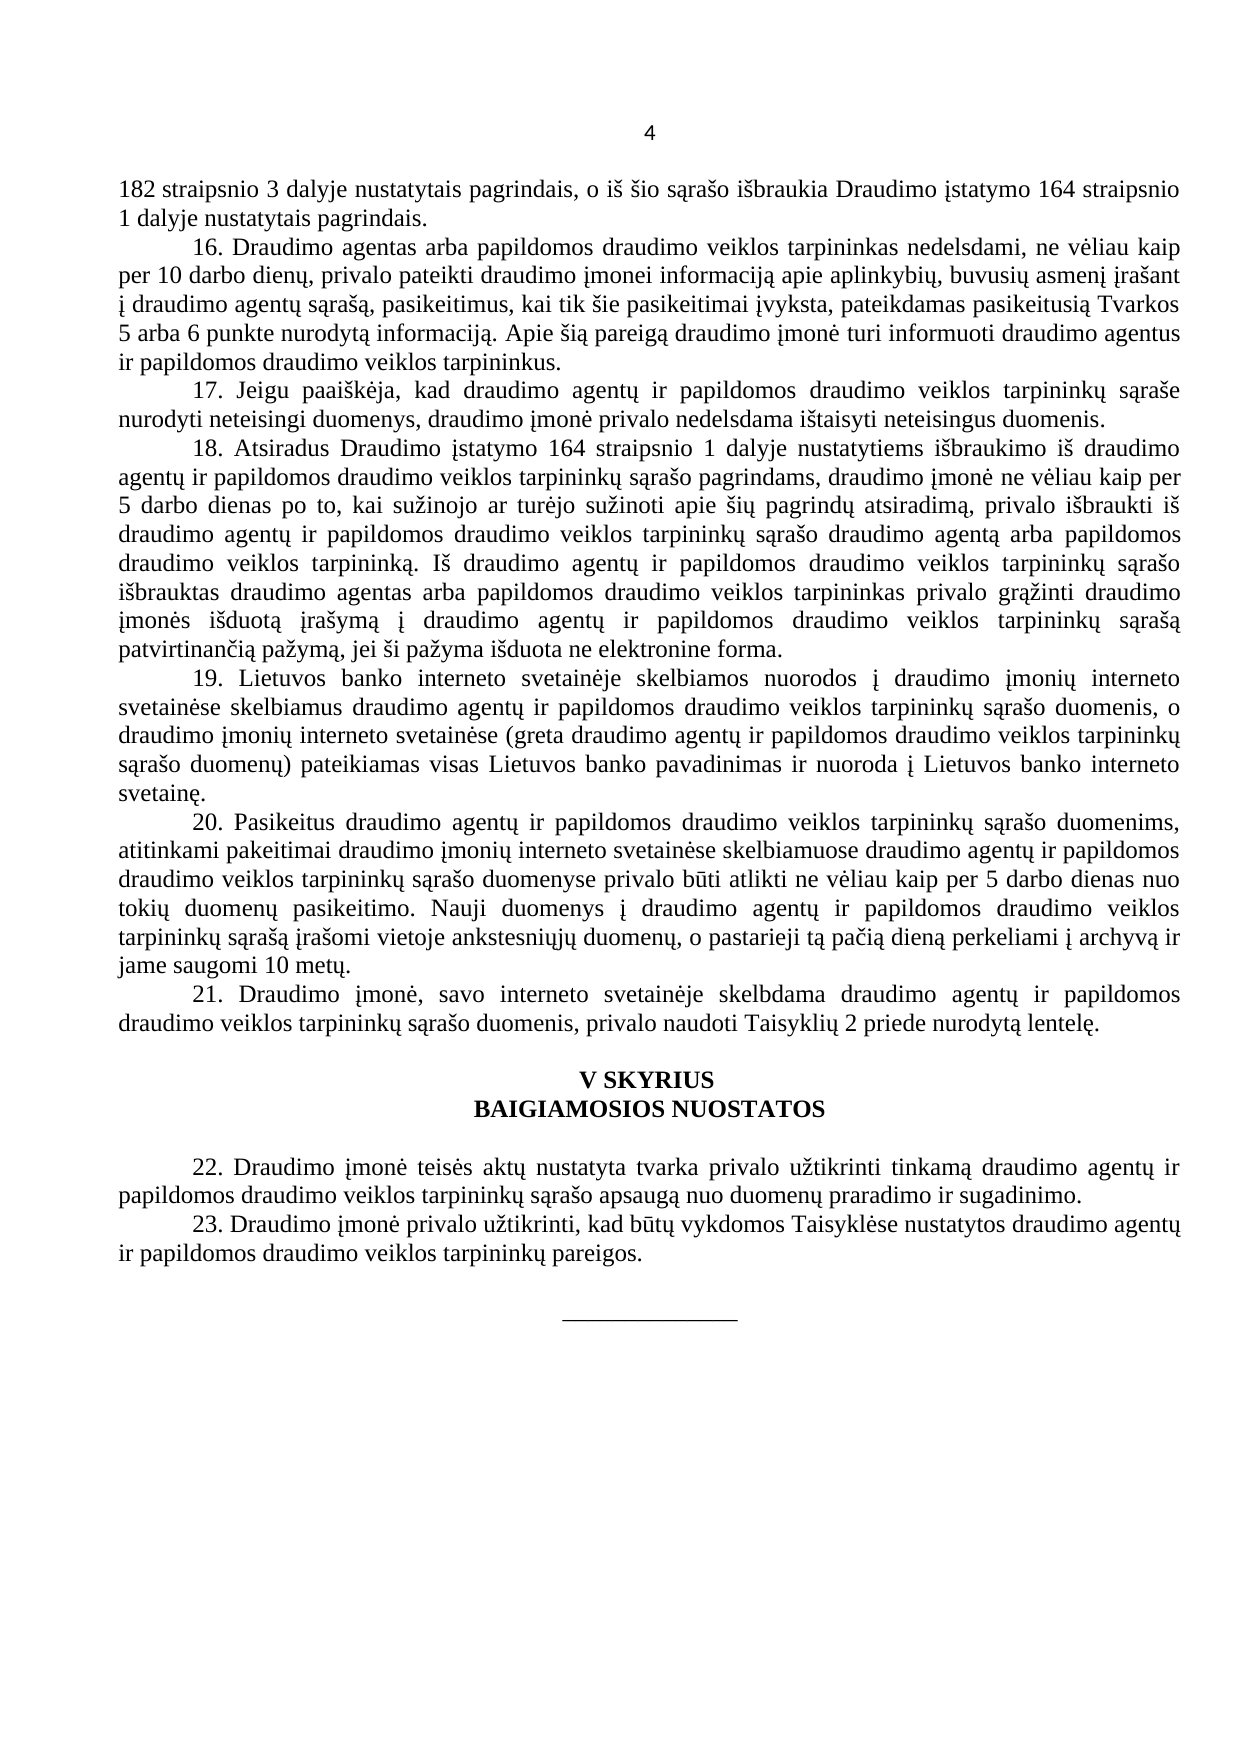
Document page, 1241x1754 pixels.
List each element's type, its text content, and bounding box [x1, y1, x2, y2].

text 182 straipsnio 3 dalyje nustatytais pagrindais, o iš šio sąrašo išbraukia Draudimo įstatymo 164 straipsnio 1 dalyje nustatytais pagrindais. [118, 174, 1181, 232]
text 18. Atsiradus Draudimo įstatymo 164 straipsnio 1 dalyje nustatytiems išbraukimo iš draudimo agentų ir papildomos draudimo veiklos tarpininkų sąrašo pagrindams, draudimo įmonė ne vėliau kaip per 5 darbo dienas po to, kai sužinojo ar turėjo sužinoti apie šių pagrindų atsiradimą, privalo išbraukti iš draudimo agentų ir papildomos draudimo veiklos tarpininkų sąrašo draudimo agentą arba papildomos draudimo veiklos tarpininką. Iš draudimo agentų ir papildomos draudimo veiklos tarpininkų sąrašo išbrauktas draudimo agentas arba papildomos draudimo veiklos tarpininkas privalo grąžinti draudimo įmonės išduotą įrašymą į draudimo agentų ir papildomos draudimo veiklos tarpininkų sąrašą patvirtinančią pažymą, jei ši pažyma išduota ne elektronine forma. [118, 433, 1181, 663]
text ______________ [118, 1295, 1181, 1324]
text 17. Jeigu paaiškėja, kad draudimo agentų ir papildomos draudimo veiklos tarpininkų sąraše nurodyti neteisingi duomenys, draudimo įmonė privalo nedelsdama ištaisyti neteisingus duomenis. [118, 375, 1181, 433]
text V SKYRIUS [118, 1065, 1181, 1094]
text 20. Pasikeitus draudimo agentų ir papildomos draudimo veiklos tarpininkų sąrašo duomenims, atitinkami pakeitimai draudimo įmonių interneto svetainėse skelbiamuose draudimo agentų ir papildomos draudimo veiklos tarpininkų sąrašo duomenyse privalo būti atlikti ne vėliau kaip per 5 darbo dienas nuo tokių duomenų pasikeitimo. Nauji duomenys į draudimo agentų ir papildomos draudimo veiklos tarpininkų sąrašą įrašomi vietoje ankstesniųjų duomenų, o pastarieji tą pačią dieną perkeliami į archyvą ir jame saugomi 10 metų. [118, 807, 1181, 979]
text 16. Draudimo agentas arba papildomos draudimo veiklos tarpininkas nedelsdami, ne vėliau kaip per 10 darbo dienų, privalo pateikti draudimo įmonei informaciją apie aplinkybių, buvusių asmenį įrašant į draudimo agentų sąrašą, pasikeitimus, kai tik šie pasikeitimai įvyksta, pateikdamas pasikeitusią Tvarkos 5 arba 6 punkte nurodytą informaciją. Apie šią pareigą draudimo įmonė turi informuoti draudimo agentus ir papildomos draudimo veiklos tarpininkus. [118, 232, 1181, 375]
text 21. Draudimo įmonė, savo interneto svetainėje skelbdama draudimo agentų ir papildomos draudimo veiklos tarpininkų sąrašo duomenis, privalo naudoti Taisyklių 2 priede nurodytą lentelę. [118, 979, 1181, 1037]
text 23. Draudimo įmonė privalo užtikrinti, kad būtų vykdomos Taisyklėse nustatytos draudimo agentų ir papildomos draudimo veiklos tarpininkų pareigos. [118, 1209, 1181, 1267]
text 22. Draudimo įmonė teisės aktų nustatyta tvarka privalo užtikrinti tinkamą draudimo agentų ir papildomos draudimo veiklos tarpininkų sąrašo apsaugą nuo duomenų praradimo ir sugadinimo. [118, 1152, 1181, 1209]
text 19. Lietuvos banko interneto svetainėje skelbiamos nuorodos į draudimo įmonių interneto svetainėse skelbiamus draudimo agentų ir papildomos draudimo veiklos tarpininkų sąrašo duomenis, o draudimo įmonių interneto svetainėse (greta draudimo agentų ir papildomos draudimo veiklos tarpininkų sąrašo duomenų) pateikiamas visas Lietuvos banko pavadinimas ir nuoroda į Lietuvos banko interneto svetainę. [118, 663, 1181, 807]
text BAIGIAMOSIOS NUOSTATOS [118, 1094, 1181, 1123]
